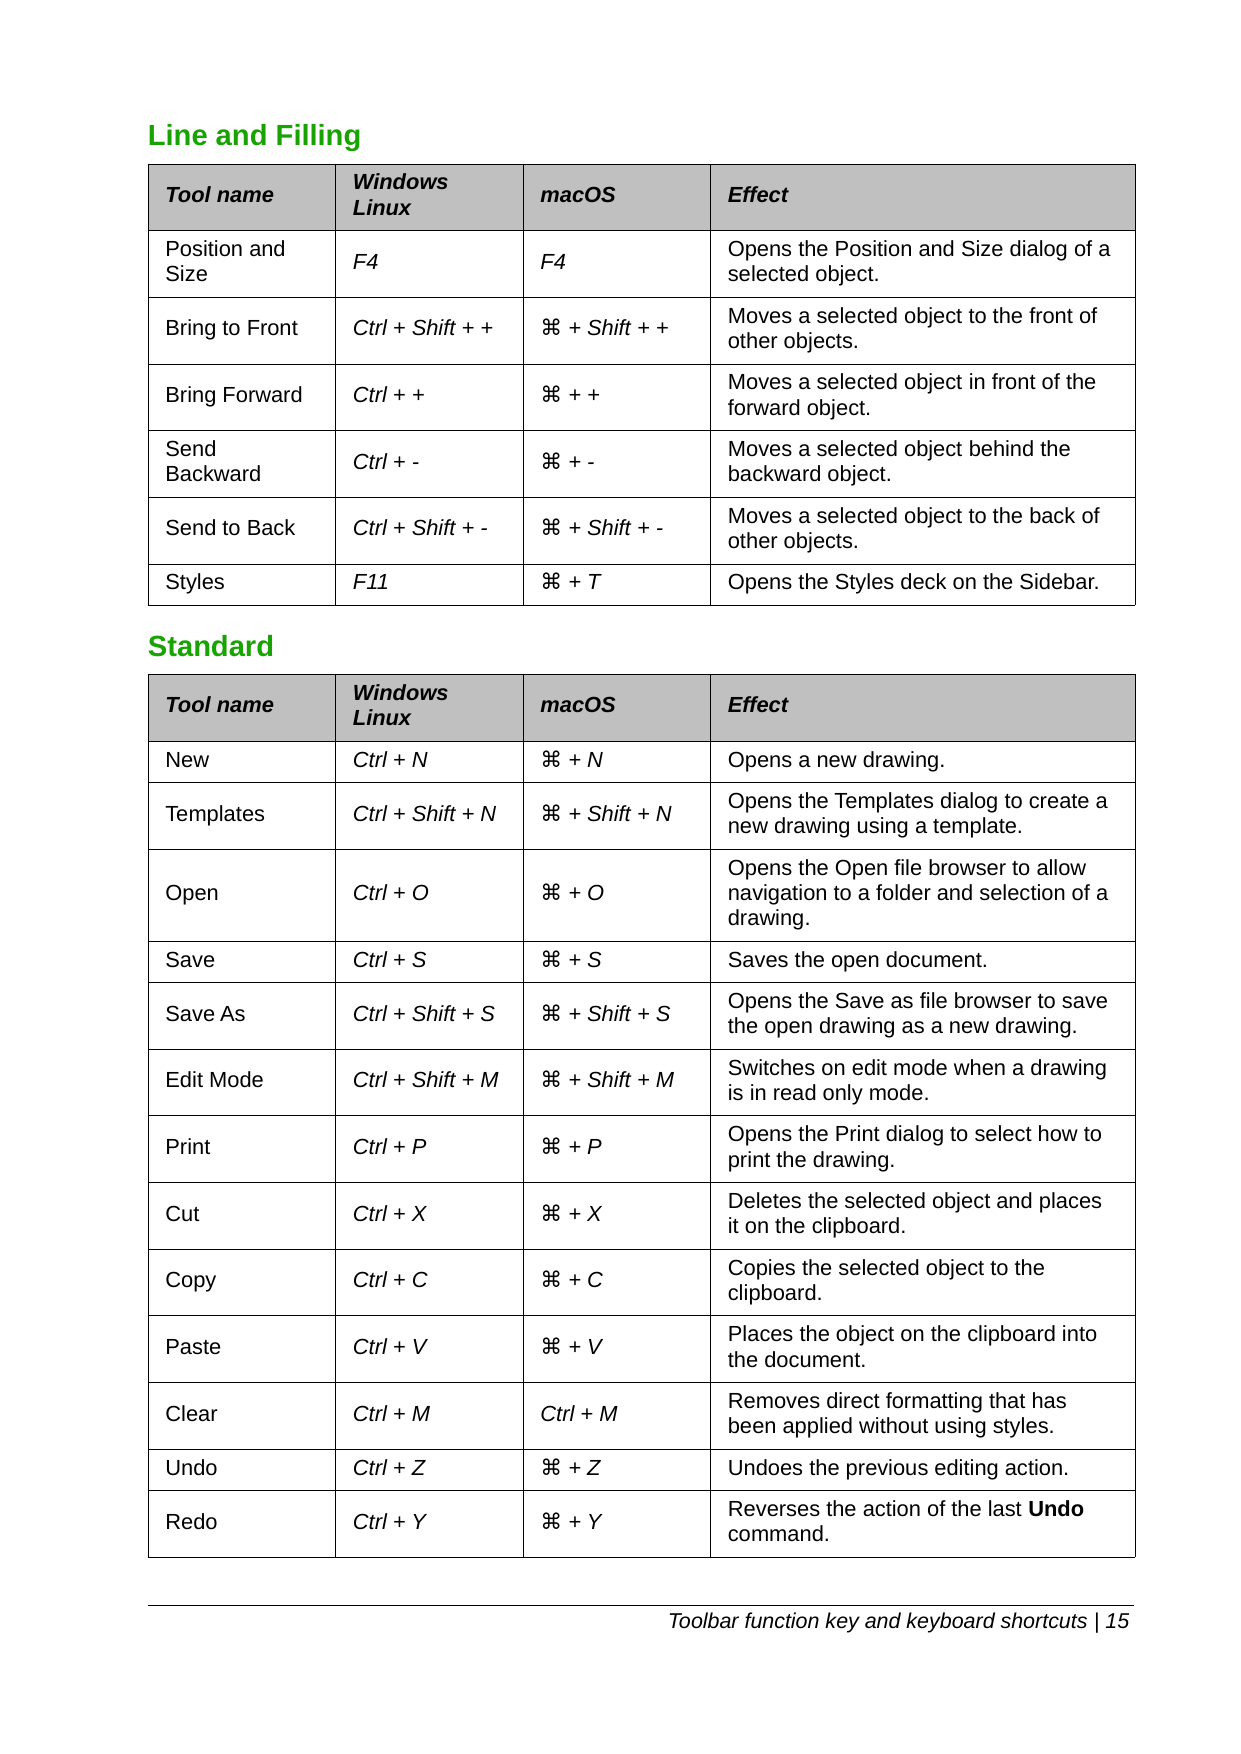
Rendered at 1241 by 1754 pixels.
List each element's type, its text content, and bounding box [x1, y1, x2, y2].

table_cell ⌘ + Y [524, 1491, 710, 1557]
table_cell Moves a selected object in front of the forward object. [711, 365, 1135, 430]
table_cell Ctrl + S [336, 942, 523, 982]
table_cell Save As [149, 983, 335, 1049]
table_cell Redo [149, 1491, 335, 1557]
table_cell Print [149, 1116, 335, 1182]
table_cell ⌘ + X [524, 1183, 710, 1249]
table_cell ⌘ + C [524, 1250, 710, 1315]
table_cell Copies the selected object to the clipboard. [711, 1250, 1135, 1315]
table_cell Saves the open document. [711, 942, 1135, 982]
table_cell Ctrl + - [336, 431, 523, 497]
table_cell Opens the Position and Size dialog of a selected object. [711, 231, 1135, 297]
table_cell Opens the Print dialog to select how to print the drawing. [711, 1116, 1135, 1182]
table_cell ⌘ + - [524, 431, 710, 497]
table_cell Send to Back [149, 498, 335, 563]
table_cell Switches on edit mode when a drawing is in read only mode. [711, 1050, 1135, 1115]
table_cell Ctrl + V [336, 1316, 523, 1382]
table_cell Opens the Templates dialog to create a new drawing using a template. [711, 783, 1135, 849]
table_cell Deletes the selected object and places it on the clipboard. [711, 1183, 1135, 1249]
table_cell Moves a selected object to the front of other objects. [711, 298, 1135, 363]
table_cell Removes direct formatting that has been applied without using styles. [711, 1383, 1135, 1449]
table_cell Ctrl + Shift + - [336, 498, 523, 563]
table_cell F11 [336, 565, 523, 605]
table_cell ⌘ + V [524, 1316, 710, 1382]
table_cell Open [149, 850, 335, 941]
table_header macOS [524, 675, 710, 741]
table_cell Clear [149, 1383, 335, 1449]
table_cell Copy [149, 1250, 335, 1315]
table_cell Ctrl + Shift + M [336, 1050, 523, 1115]
table_cell Opens the Save as file browser to save the open drawing as a new drawing. [711, 983, 1135, 1049]
table_cell ⌘ + P [524, 1116, 710, 1182]
table_cell Moves a selected object behind the backward object. [711, 431, 1135, 497]
subtitle Line and Filling [148, 118, 1134, 152]
table_cell Bring Forward [149, 365, 335, 430]
table_cell Ctrl + M [524, 1383, 710, 1449]
table_header macOS [524, 165, 710, 230]
table_cell Undo [149, 1450, 335, 1490]
table_cell Ctrl + C [336, 1250, 523, 1315]
table_cell Templates [149, 783, 335, 849]
table_cell ⌘ + + [524, 365, 710, 430]
table_cell ⌘ + Z [524, 1450, 710, 1490]
table_cell ⌘ + T [524, 565, 710, 605]
table_cell Undoes the previous editing action. [711, 1450, 1135, 1490]
table_cell Ctrl + N [336, 742, 523, 782]
table_cell ⌘ + S [524, 942, 710, 982]
table_cell ⌘ + O [524, 850, 710, 941]
table_cell F4 [336, 231, 523, 297]
table_header Tool name [149, 675, 335, 741]
table_cell Edit Mode [149, 1050, 335, 1115]
table_cell ⌘ + Shift + - [524, 498, 710, 563]
table_header Windows Linux [336, 165, 523, 230]
table_header Tool name [149, 165, 335, 230]
table_cell ⌘ + N [524, 742, 710, 782]
table_cell ⌘ + Shift + S [524, 983, 710, 1049]
table_cell Ctrl + O [336, 850, 523, 941]
table_cell Bring to Front [149, 298, 335, 363]
table_cell Ctrl + + [336, 365, 523, 430]
table_cell Ctrl + Shift + S [336, 983, 523, 1049]
table_cell Paste [149, 1316, 335, 1382]
table_cell Opens the Open file browser to allow navigation to a folder and selection of a drawing. [711, 850, 1135, 941]
table_header Effect [711, 165, 1135, 230]
table_cell Opens a new drawing. [711, 742, 1135, 782]
table_cell ⌘ + Shift + + [524, 298, 710, 363]
subtitle Standard [148, 629, 1134, 662]
table_cell Places the object on the clipboard into the document. [711, 1316, 1135, 1382]
table_cell New [149, 742, 335, 782]
table_cell Opens the Styles deck on the Sidebar. [711, 565, 1135, 605]
table_cell Reverses the action of the last Undo command. [711, 1491, 1135, 1557]
table_cell Send Backward [149, 431, 335, 497]
table_cell Save [149, 942, 335, 982]
table_cell Ctrl + Y [336, 1491, 523, 1557]
table_cell Styles [149, 565, 335, 605]
table_cell ⌘ + Shift + N [524, 783, 710, 849]
table_cell ⌘ + Shift + M [524, 1050, 710, 1115]
table_cell Position and Size [149, 231, 335, 297]
table_header Effect [711, 675, 1135, 741]
table_cell Ctrl + Z [336, 1450, 523, 1490]
table_cell Ctrl + Shift + + [336, 298, 523, 363]
table_cell F4 [524, 231, 710, 297]
table_cell Ctrl + X [336, 1183, 523, 1249]
table_cell Ctrl + Shift + N [336, 783, 523, 849]
table_header Windows Linux [336, 675, 523, 741]
table_cell Moves a selected object to the back of other objects. [711, 498, 1135, 563]
table_cell Ctrl + P [336, 1116, 523, 1182]
table_cell Cut [149, 1183, 335, 1249]
table_cell Ctrl + M [336, 1383, 523, 1449]
